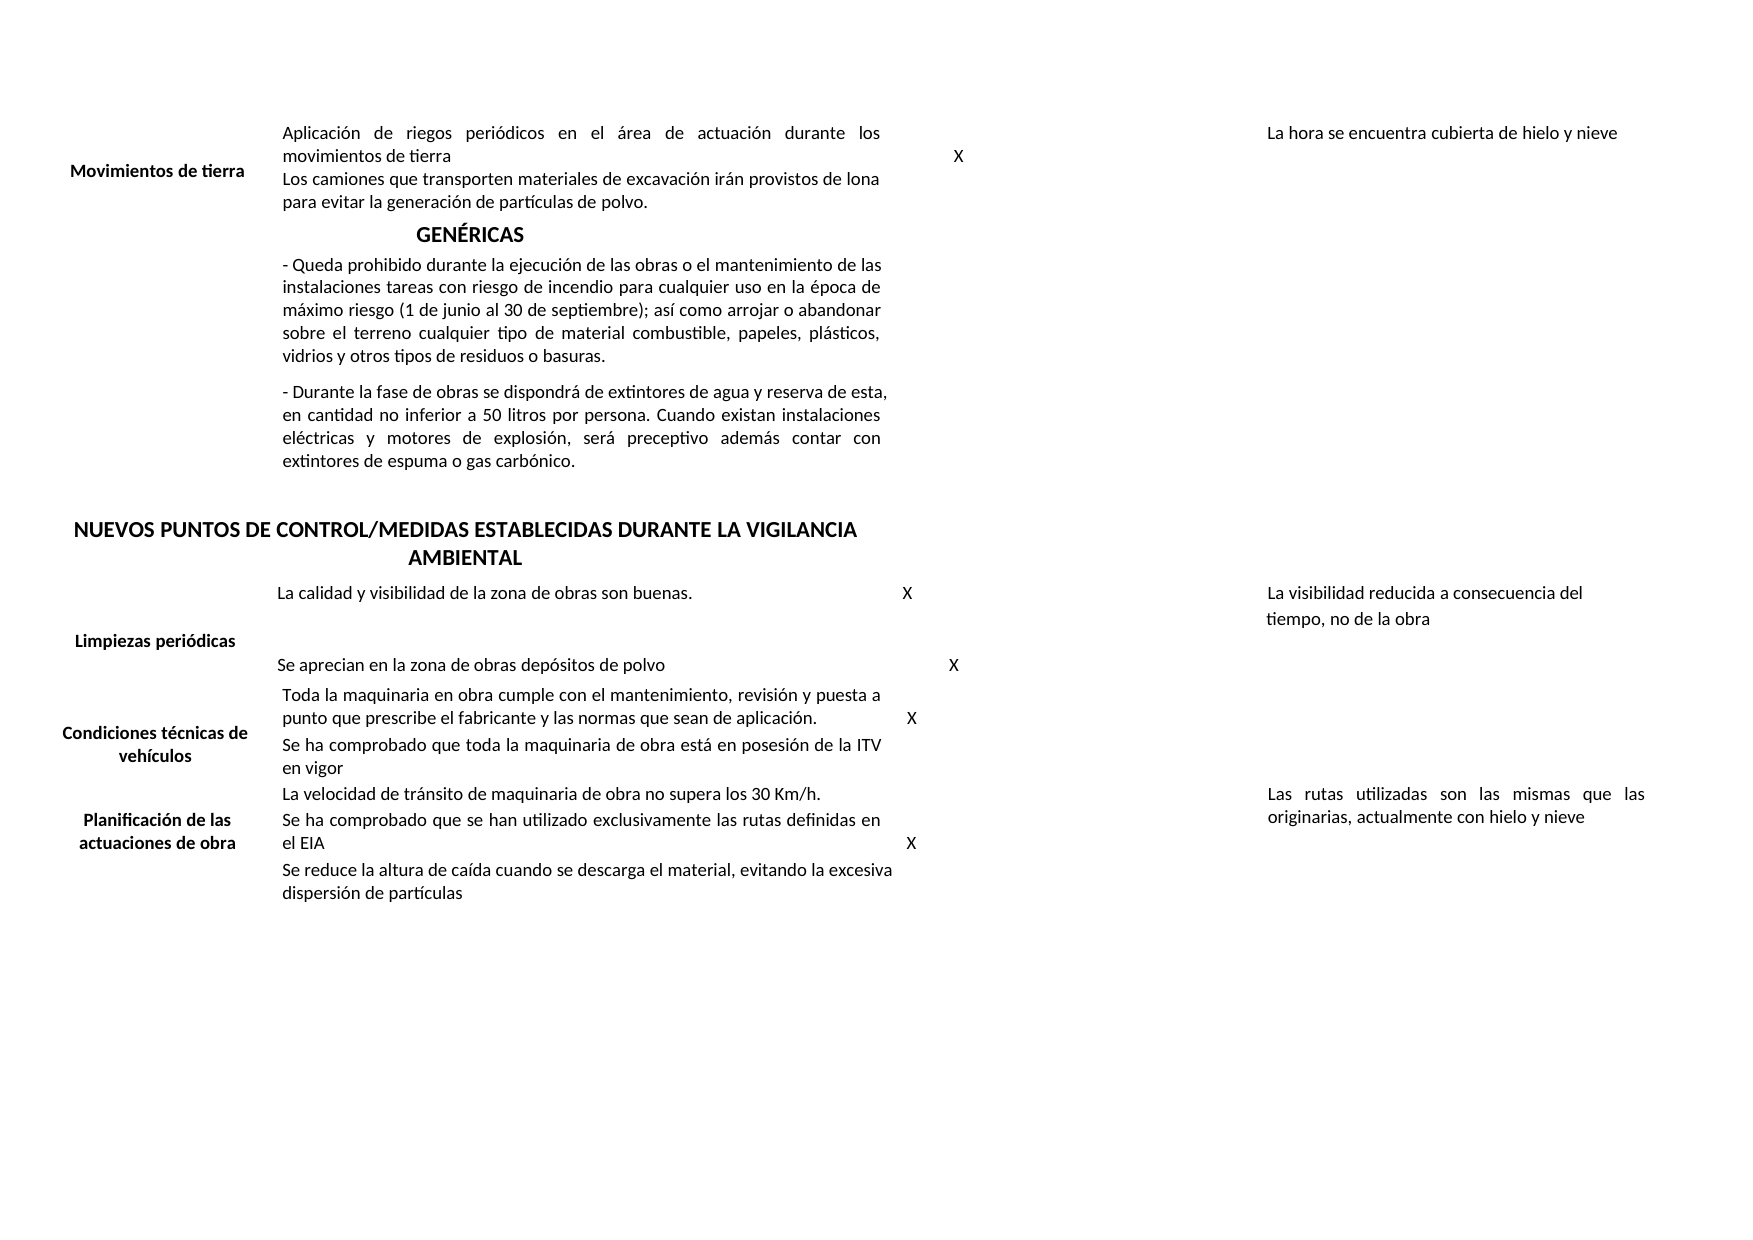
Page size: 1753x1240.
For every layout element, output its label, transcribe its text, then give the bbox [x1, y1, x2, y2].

table_header [1263, 683, 1268, 782]
table_header [1268, 683, 1651, 782]
text NUEVOS PUNTOS DE CONTROL/MEDIDAS ESTABLECIDAS DURANTE LA VIGILANCIA AMBIENTAL [73, 515, 1742, 571]
table_cell [1263, 782, 1268, 904]
table_header [277, 683, 282, 782]
table_header Condiciones técnicas de vehículos [63, 683, 277, 782]
table_cell [277, 782, 282, 904]
table_cell Las rutas utilizadas son las mismas que las originarias, actualmente con hielo y nieve [1268, 782, 1651, 904]
table_header [278, 121, 282, 472]
table_cell La velocidad de tránsito de maquinaria de obra no supera los 30 Km/h. Se ha comprobado que se han utilizado exclusivamente las rutas definidas en el EIA X Se reduce la altura de caída cuando se descarga el material, evitando la excesiva dispersión de partículas [282, 782, 1263, 904]
table_header La hora se encuentra cubierta de hielo y nieve [1267, 121, 1625, 472]
table_header [1262, 121, 1267, 472]
table_header [63, 121, 70, 472]
text Se aprecian en la zona de obras depósitos de polvo X [277, 652, 1742, 676]
text La calidad y visibilidad de la zona de obras son buenas. X La visibilidad reducida a consecuencia del [277, 571, 1742, 607]
table_cell Planificación de las actuaciones de obra [79, 782, 277, 904]
table_header Aplicación de riegos periódicos en el área de actuación durante los movimientos de tierra X Los camiones que transporten materiales de excavación irán provistos de lona para evitar la generación de partículas de polvo. GENÉRICAS - Queda prohibido durante la ejecución de las obras o el mantenimiento de las instalaciones tareas con riesgo de incendio para cualquier uso en la época de máximo riesgo (1 de junio al 30 de septiembre); así como arrojar o abandonar sobre el terreno cualquier tipo de material combustible, papeles, plásticos, vidrios y otros tipos de residuos o basuras. - Durante la fase de obras se dispondrá de extintores de agua y reserva de esta, en cantidad no inferior a 50 litros por persona. Cuando existan instalaciones eléctricas y motores de explosión, será preceptivo además contar con extintores de espuma o gas carbónico. [282, 121, 1262, 472]
table_cell [63, 782, 79, 904]
text tiempo, no de la obra Limpiezas periódicas [75, 607, 1434, 652]
table_header [920, 683, 1263, 782]
table_header Movimientos de tierra [70, 121, 277, 472]
table_header Toda la maquinaria en obra cumple con el mantenimiento, revisión y puesta a punto que prescribe el fabricante y las normas que sean de aplicación. X Se ha comprobado que toda la maquinaria de obra está en posesión de la ITV en vigor [282, 683, 919, 782]
